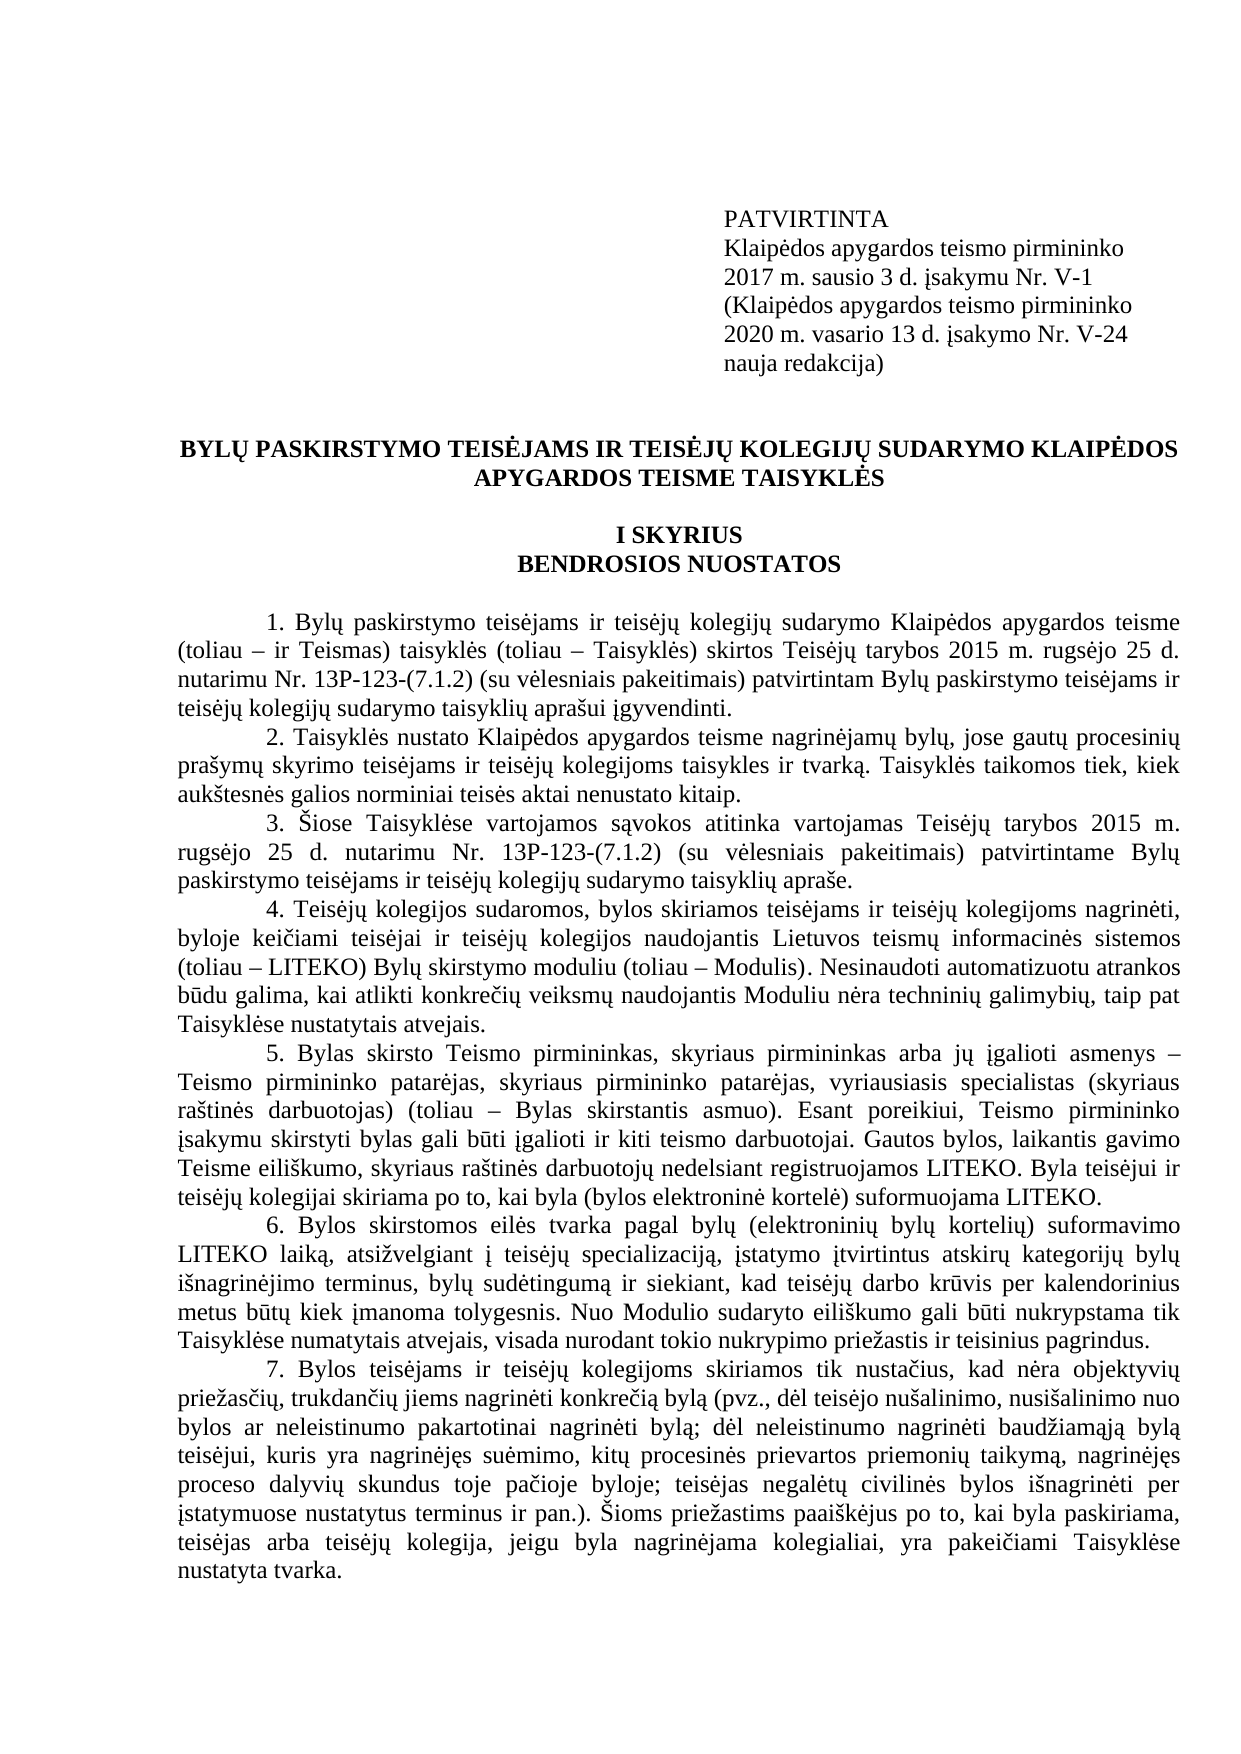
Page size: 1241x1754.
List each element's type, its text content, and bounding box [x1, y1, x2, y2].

text 2017 m. sausio 3 d. įsakymu Nr. V-1 [177, 262, 1181, 291]
text 5. Bylas skirsto Teismo pirmininkas, skyriaus pirmininkas arba jų įgalioti asmenys – Teismo pirmininko patarėjas, skyriaus pirmininko patarėjas, vyriausiasis specialistas (skyriaus raštinės darbuotojas) (toliau – Bylas skirstantis asmuo). Esant poreikiui, Teismo pirmininko įsakymu skirstyti bylas gali būti įgalioti ir kiti teismo darbuotojai. Gautos bylos, laikantis gavimo Teisme eiliškumo, skyriaus raštinės darbuotojų nedelsiant registruojamos LITEKO. Byla teisėjui ir teisėjų kolegijai skiriama po to, kai byla (bylos elektroninė kortelė) suformuojama LITEKO. [177, 1038, 1181, 1211]
text BENDROSIOS NUOSTATOS [177, 549, 1181, 578]
text 1. Bylų paskirstymo teisėjams ir teisėjų kolegijų sudarymo Klaipėdos apygardos teisme (toliau – ir Teismas) taisyklės (toliau – Taisyklės) skirtos Teisėjų tarybos 2015 m. rugsėjo 25 d. nutarimu Nr. 13P-123-(7.1.2) (su vėlesniais pakeitimais) patvirtintam Bylų paskirstymo teisėjams ir teisėjų kolegijų sudarymo taisyklių aprašui įgyvendinti. [177, 607, 1181, 722]
text Klaipėdos apygardos teismo pirmininko [177, 233, 1181, 262]
text BYLŲ PASKIRSTYMO TEISĖJAMS IR TEISĖJŲ KOLEGIJŲ SUDARYMO KLAIPĖDOS APYGARDOS TEISME TAISYKLĖS [177, 434, 1181, 492]
text 6. Bylos skirstomos eilės tvarka pagal bylų (elektroninių bylų kortelių) suformavimo LITEKO laiką, atsižvelgiant į teisėjų specializaciją, įstatymo įtvirtintus atskirų kategorijų bylų išnagrinėjimo terminus, bylų sudėtingumą ir siekiant, kad teisėjų darbo krūvis per kalendorinius metus būtų kiek įmanoma tolygesnis. Nuo Modulio sudaryto eiliškumo gali būti nukrypstama tik Taisyklėse numatytais atvejais, visada nurodant tokio nukrypimo priežastis ir teisinius pagrindus. [177, 1211, 1181, 1354]
text 2. Taisyklės nustato Klaipėdos apygardos teisme nagrinėjamų bylų, jose gautų procesinių prašymų skyrimo teisėjams ir teisėjų kolegijoms taisykles ir tvarką. Taisyklės taikomos tiek, kiek aukštesnės galios norminiai teisės aktai nenustato kitaip. [177, 722, 1181, 808]
text 3. Šiose Taisyklėse vartojamos sąvokos atitinka vartojamas Teisėjų tarybos 2015 m. rugsėjo 25 d. nutarimu Nr. 13P-123-(7.1.2) (su vėlesniais pakeitimais) patvirtintame Bylų paskirstymo teisėjams ir teisėjų kolegijų sudarymo taisyklių apraše. [177, 808, 1181, 894]
text PATVIRTINTA [177, 204, 1181, 233]
text (Klaipėdos apygardos teismo pirmininko [177, 291, 1181, 319]
text I SKYRIUS [177, 521, 1181, 549]
text 2020 m. vasario 13 d. įsakymo Nr. V-24 [723, 319, 1181, 348]
text nauja redakcija) [723, 348, 1181, 377]
text 4. Teisėjų kolegijos sudaromos, bylos skiriamos teisėjams ir teisėjų kolegijoms nagrinėti, byloje keičiami teisėjai ir teisėjų kolegijos naudojantis Lietuvos teismų informacinės sistemos (toliau – LITEKO) Bylų skirstymo moduliu (toliau – Modulis). Nesinaudoti automatizuotu atrankos būdu galima, kai atlikti konkrečių veiksmų naudojantis Moduliu nėra techninių galimybių, taip pat Taisyklėse nustatytais atvejais. [177, 894, 1181, 1038]
text 7. Bylos teisėjams ir teisėjų kolegijoms skiriamos tik nustačius, kad nėra objektyvių priežasčių, trukdančių jiems nagrinėti konkrečią bylą (pvz., dėl teisėjo nušalinimo, nusišalinimo nuo bylos ar neleistinumo pakartotinai nagrinėti bylą; dėl neleistinumo nagrinėti baudžiamąją bylą teisėjui, kuris yra nagrinėjęs suėmimo, kitų procesinės prievartos priemonių taikymą, nagrinėjęs proceso dalyvių skundus toje pačioje byloje; teisėjas negalėtų civilinės bylos išnagrinėti per įstatymuose nustatytus terminus ir pan.). Šioms priežastims paaiškėjus po to, kai byla paskiriama, teisėjas arba teisėjų kolegija, jeigu byla nagrinėjama kolegialiai, yra pakeičiami Taisyklėse nustatyta tvarka. [177, 1354, 1181, 1584]
